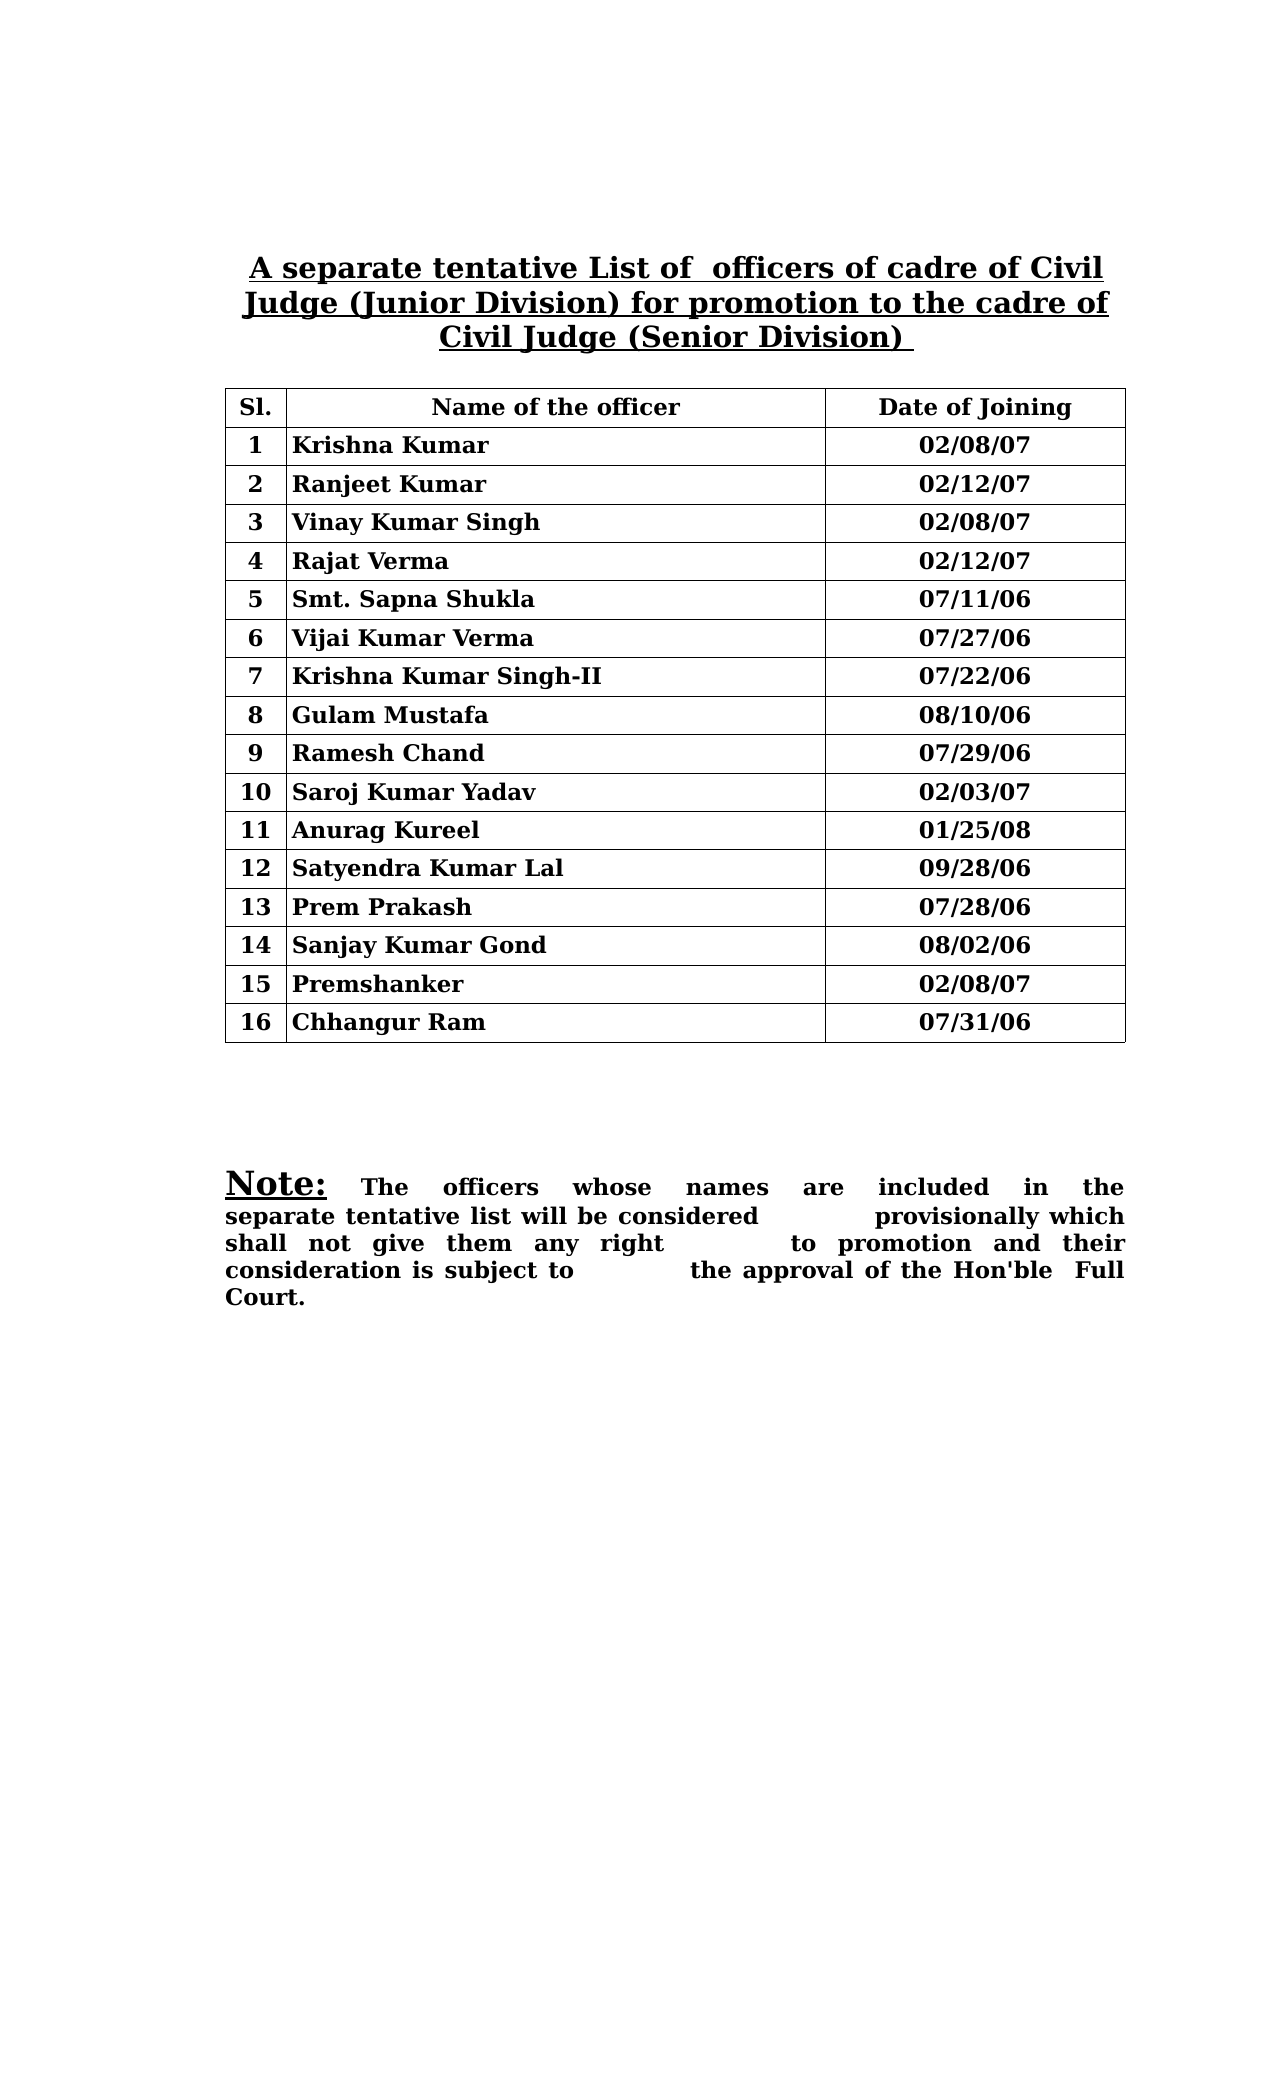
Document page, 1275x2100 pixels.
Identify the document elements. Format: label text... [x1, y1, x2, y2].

table_cell 10/08/06 [826, 697, 1125, 734]
table_cell Chhangur Ram [287, 1004, 825, 1042]
table_cell Krishna Kumar [287, 428, 825, 465]
table_cell Prem Prakash [287, 889, 825, 926]
table_cell 08/02/07 [826, 505, 1125, 542]
table_cell 14 [226, 927, 286, 965]
table_cell Satyendra Kumar Lal [287, 850, 825, 888]
table_cell Vijai Kumar Verma [287, 620, 825, 657]
table_cell 12/02/07 [826, 466, 1125, 503]
table_cell 16 [226, 1004, 286, 1042]
table_cell 08/02/07 [826, 966, 1125, 1003]
table_header Name of the officer [287, 389, 825, 427]
table_cell 13 [226, 889, 286, 926]
table_cell 02/08/06 [826, 927, 1125, 965]
table_cell 31/07/06 [826, 1004, 1125, 1042]
text A separate tentative List of officers of cadre of Civil Judge (Junior Division) for promotion to the cadre of Civil Judge (Senior Division) [228, 251, 1125, 354]
table_cell 10 [226, 774, 286, 811]
table_cell Krishna Kumar Singh-II [287, 658, 825, 696]
table_cell 1 [226, 428, 286, 465]
table_cell 2 [226, 466, 286, 503]
table_cell 12 [226, 850, 286, 888]
table_cell 28/07/06 [826, 889, 1125, 926]
table_cell Anurag Kureel [287, 812, 825, 849]
table_cell 27/07/06 [826, 620, 1125, 657]
table_cell 29/07/06 [826, 735, 1125, 772]
table_cell 3 [226, 505, 286, 542]
table_cell 11/07/06 [826, 581, 1125, 619]
table_cell 4 [226, 543, 286, 580]
table_cell 28/09/06 [826, 850, 1125, 888]
table_cell Sanjay Kumar Gond [287, 927, 825, 965]
table_cell Ranjeet Kumar [287, 466, 825, 503]
table_cell 7 [226, 658, 286, 696]
table_cell 12/02/07 [826, 543, 1125, 580]
table_cell Smt. Sapna Shukla [287, 581, 825, 619]
table_cell 25/01/08 [826, 812, 1125, 849]
table_cell 08/02/07 [826, 428, 1125, 465]
table_cell Vinay Kumar Singh [287, 505, 825, 542]
table_cell 6 [226, 620, 286, 657]
table_cell 22/07/06 [826, 658, 1125, 696]
table_cell Ramesh Chand [287, 735, 825, 772]
table_cell Rajat Verma [287, 543, 825, 580]
table_cell 11 [226, 812, 286, 849]
table_cell 8 [226, 697, 286, 734]
table_cell Saroj Kumar Yadav [287, 774, 825, 811]
table_header Date of Joining [826, 389, 1125, 427]
table_cell Gulam Mustafa [287, 697, 825, 734]
text Note: The officers whose names are included in the separate tentative list will be considered provisionally which shall not give them any right to promotion and their consideration is subject to the approval of the Hon'ble Full Court. [225, 1164, 1125, 1311]
table_header Sl. [226, 389, 286, 427]
table_cell 5 [226, 581, 286, 619]
table_cell 9 [226, 735, 286, 772]
table_cell 03/02/07 [826, 774, 1125, 811]
table_cell 15 [226, 966, 286, 1003]
table_cell Premshanker [287, 966, 825, 1003]
